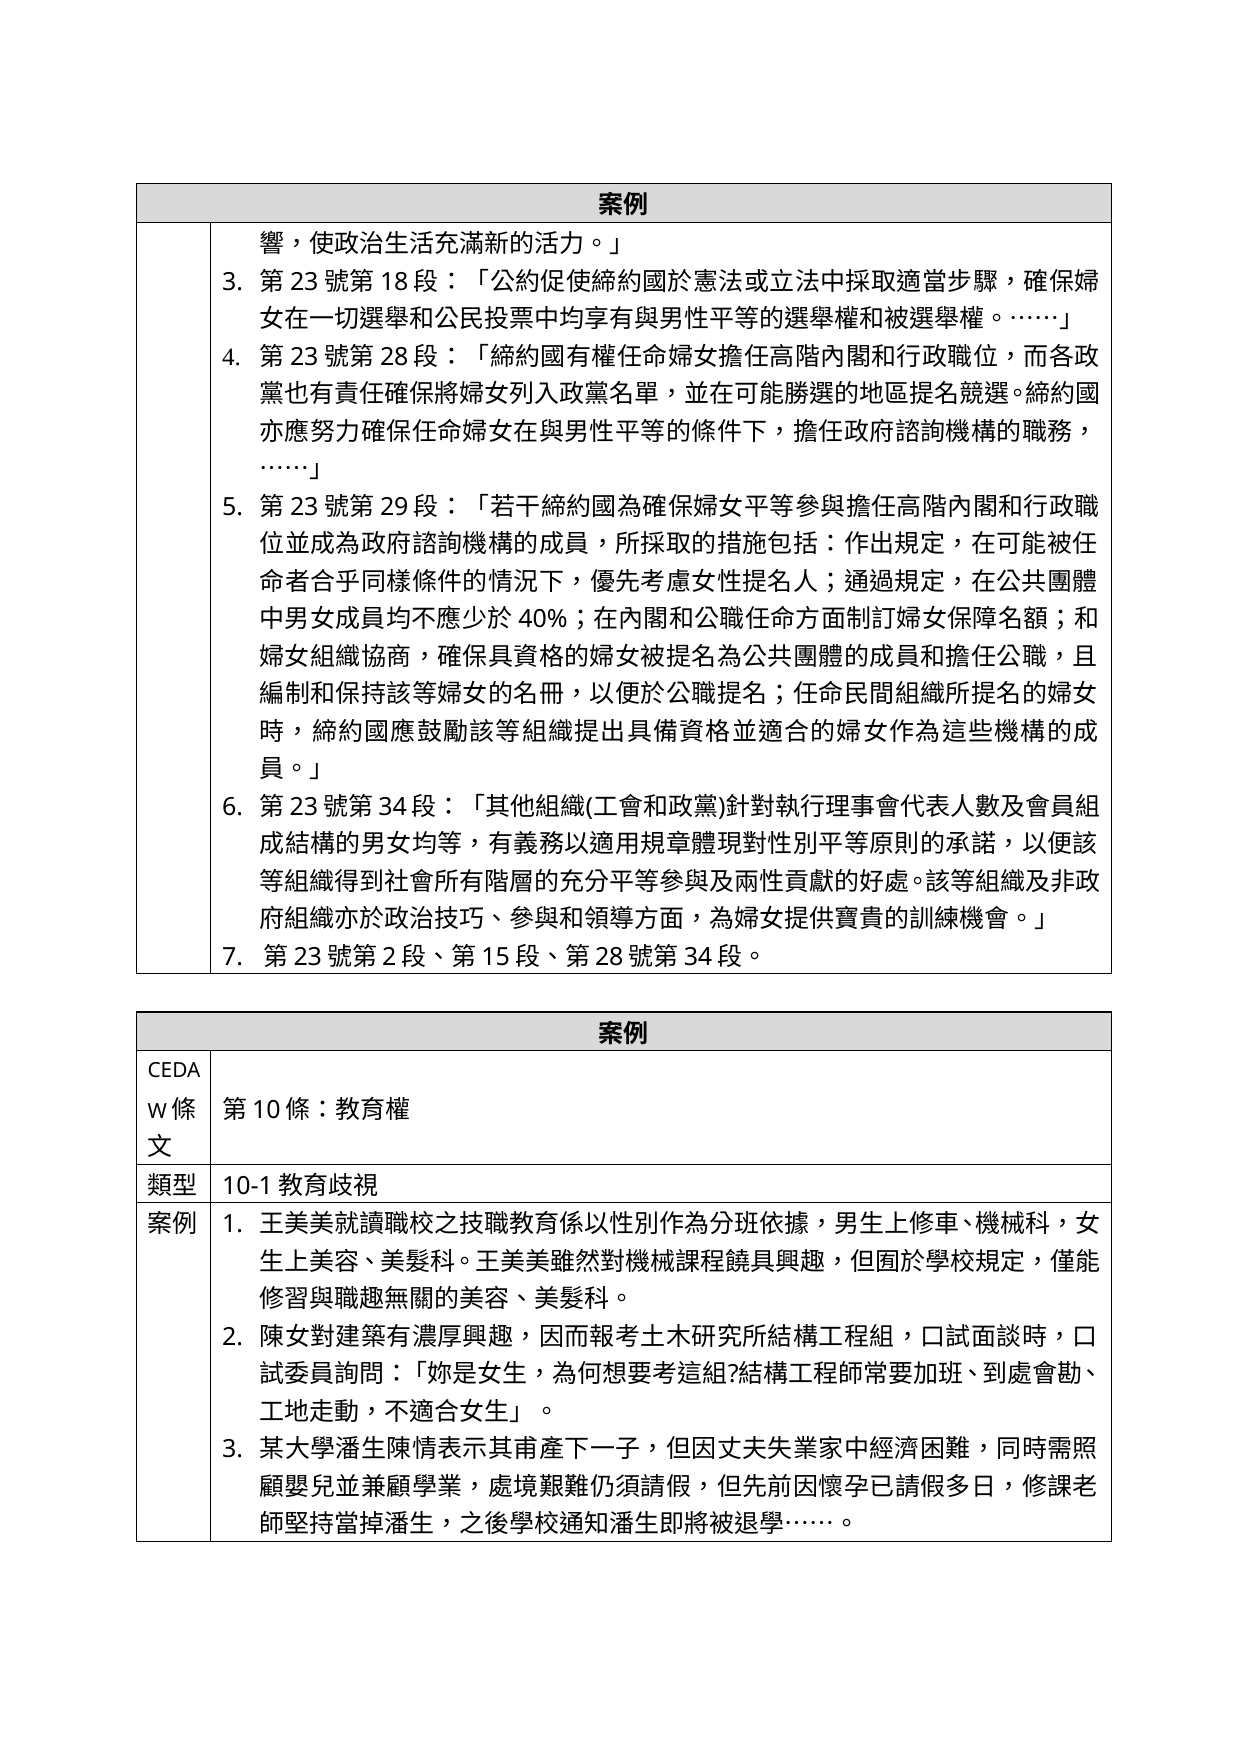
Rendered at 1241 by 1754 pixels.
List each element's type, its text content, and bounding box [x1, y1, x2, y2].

table_cell 案例 [137, 1203, 210, 1541]
table_header 案例 [137, 1013, 1111, 1050]
table_cell 類型 [137, 1165, 210, 1202]
table_header 案例 [137, 184, 1111, 222]
table_cell [137, 223, 210, 973]
table_cell CEDAW條文 [137, 1051, 210, 1163]
table_cell 第10條：教育權 [211, 1051, 1111, 1163]
table_cell 王美美就讀職校之技職教育係以性別作為分班依據，男生上修車、機械科，女生上美容、美髮科。王美美雖然對機械課程饒具興趣，但囿於學校規定，僅能修習與職趣無關的美容、美髮科。 陳女對建築有濃厚興趣，因而報考土木研究所結構工程組，口試面談時，口試委員詢問：「妳是女生，為何想要考這組?結構工程師常要加班、到處會勘、工地走動，不適合女生」。 某大學潘生陳情表示其甫產下一子，但因丈夫失業家中經濟困難，同時需照顧嬰兒並兼顧學業，處境艱難仍須請假，但先前因懷孕已請假多日，修課老師堅持當掉潘生，之後學校通知潘生即將被退學……。 [211, 1203, 1111, 1541]
table_cell 10-1教育歧視 [211, 1165, 1111, 1202]
table_cell 響，使政治生活充滿新的活力。」 第23號第18段：「公約促使締約國於憲法或立法中採取適當步驟，確保婦女在一切選舉和公民投票中均享有與男性平等的選舉權和被選舉權。……」 第23號第28段：「締約國有權任命婦女擔任高階內閣和行政職位，而各政黨也有責任確保將婦女列入政黨名單，並在可能勝選的地區提名競選。締約國亦應努力確保任命婦女在與男性平等的條件下，擔任政府諮詢機構的職務，……」 第23號第29段：「若干締約國為確保婦女平等參與擔任高階內閣和行政職位並成為政府諮詢機構的成員，所採取的措施包括：作出規定，在可能被任命者合乎同樣條件的情況下，優先考慮女性提名人；通過規定，在公共團體中男女成員均不應少於40%；在內閣和公職任命方面制訂婦女保障名額；和婦女組織協商，確保具資格的婦女被提名為公共團體的成員和擔任公職，且編制和保持該等婦女的名冊，以便於公職提名；任命民間組織所提名的婦女時，締約國應鼓勵該等組織提出具備資格並適合的婦女作為這些機構的成員。」 第23號第34段：「其他組織(工會和政黨)針對執行理事會代表人數及會員組成結構的男女均等，有義務以適用規章體現對性別平等原則的承諾，以便該等組織得到社會所有階層的充分平等參與及兩性貢獻的好處。該等組織及非政府組織亦於政治技巧、參與和領導方面，為婦女提供寶貴的訓練機會。」 第23號第2段、第15段、第28號第34段。 [211, 223, 1111, 973]
